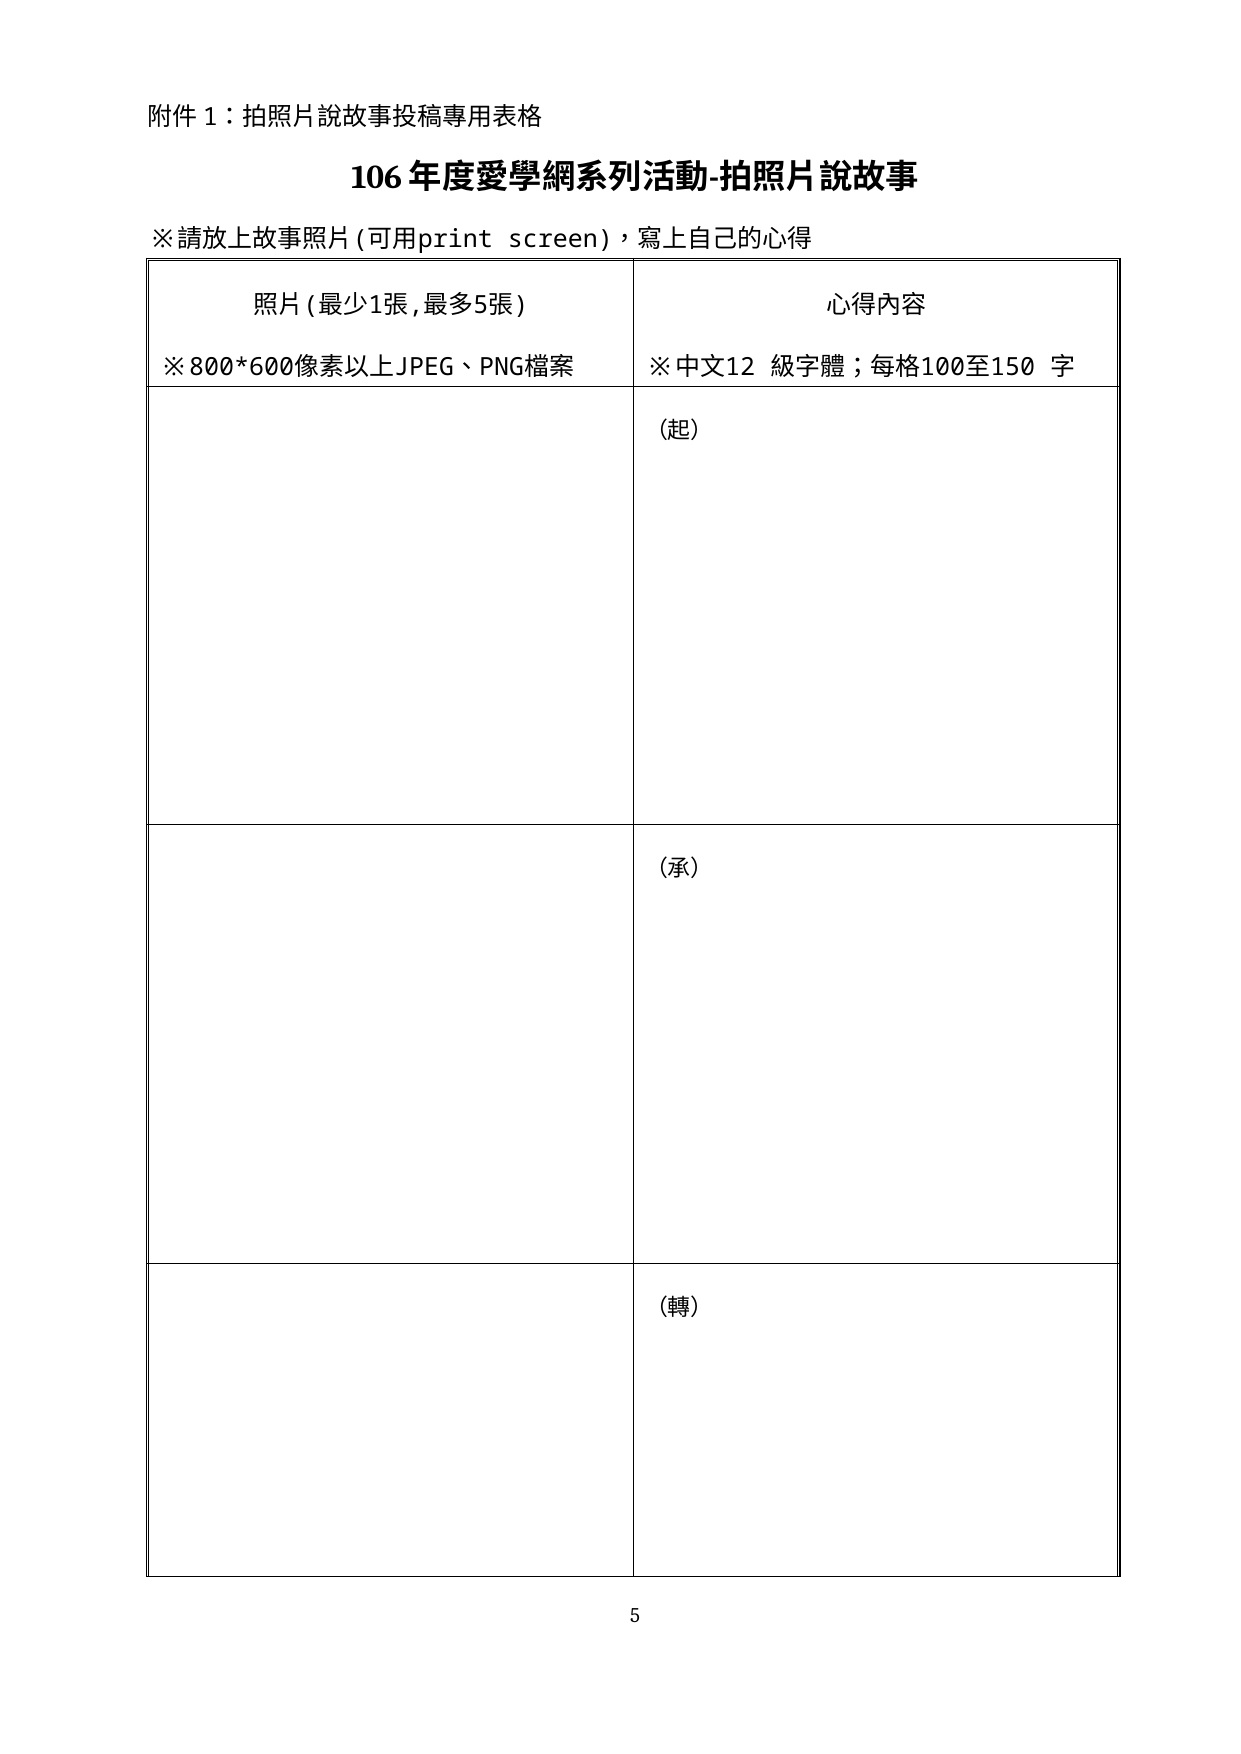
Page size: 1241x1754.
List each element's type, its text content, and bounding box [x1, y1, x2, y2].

table_header 照片(最少1張,最多5張) ※800*600像素以上JPEG、PNG檔案 [149, 261, 633, 386]
text 106年度愛學網系列活動-拍照片說故事 [148, 132, 1122, 195]
text 附件1：拍照片說故事投稿專用表格 [148, 96, 1122, 132]
table_cell （起） [634, 387, 1117, 824]
table_cell [149, 1264, 633, 1576]
table_cell [149, 387, 633, 824]
table_header 心得內容 ※中文12 級字體；每格100至150 字 [634, 261, 1117, 386]
table_cell （轉） [634, 1264, 1117, 1576]
text ※請放上故事照片(可用print screen)，寫上自己的心得 [148, 195, 1122, 257]
table_cell [149, 825, 633, 1263]
table_cell （承） [634, 825, 1117, 1263]
